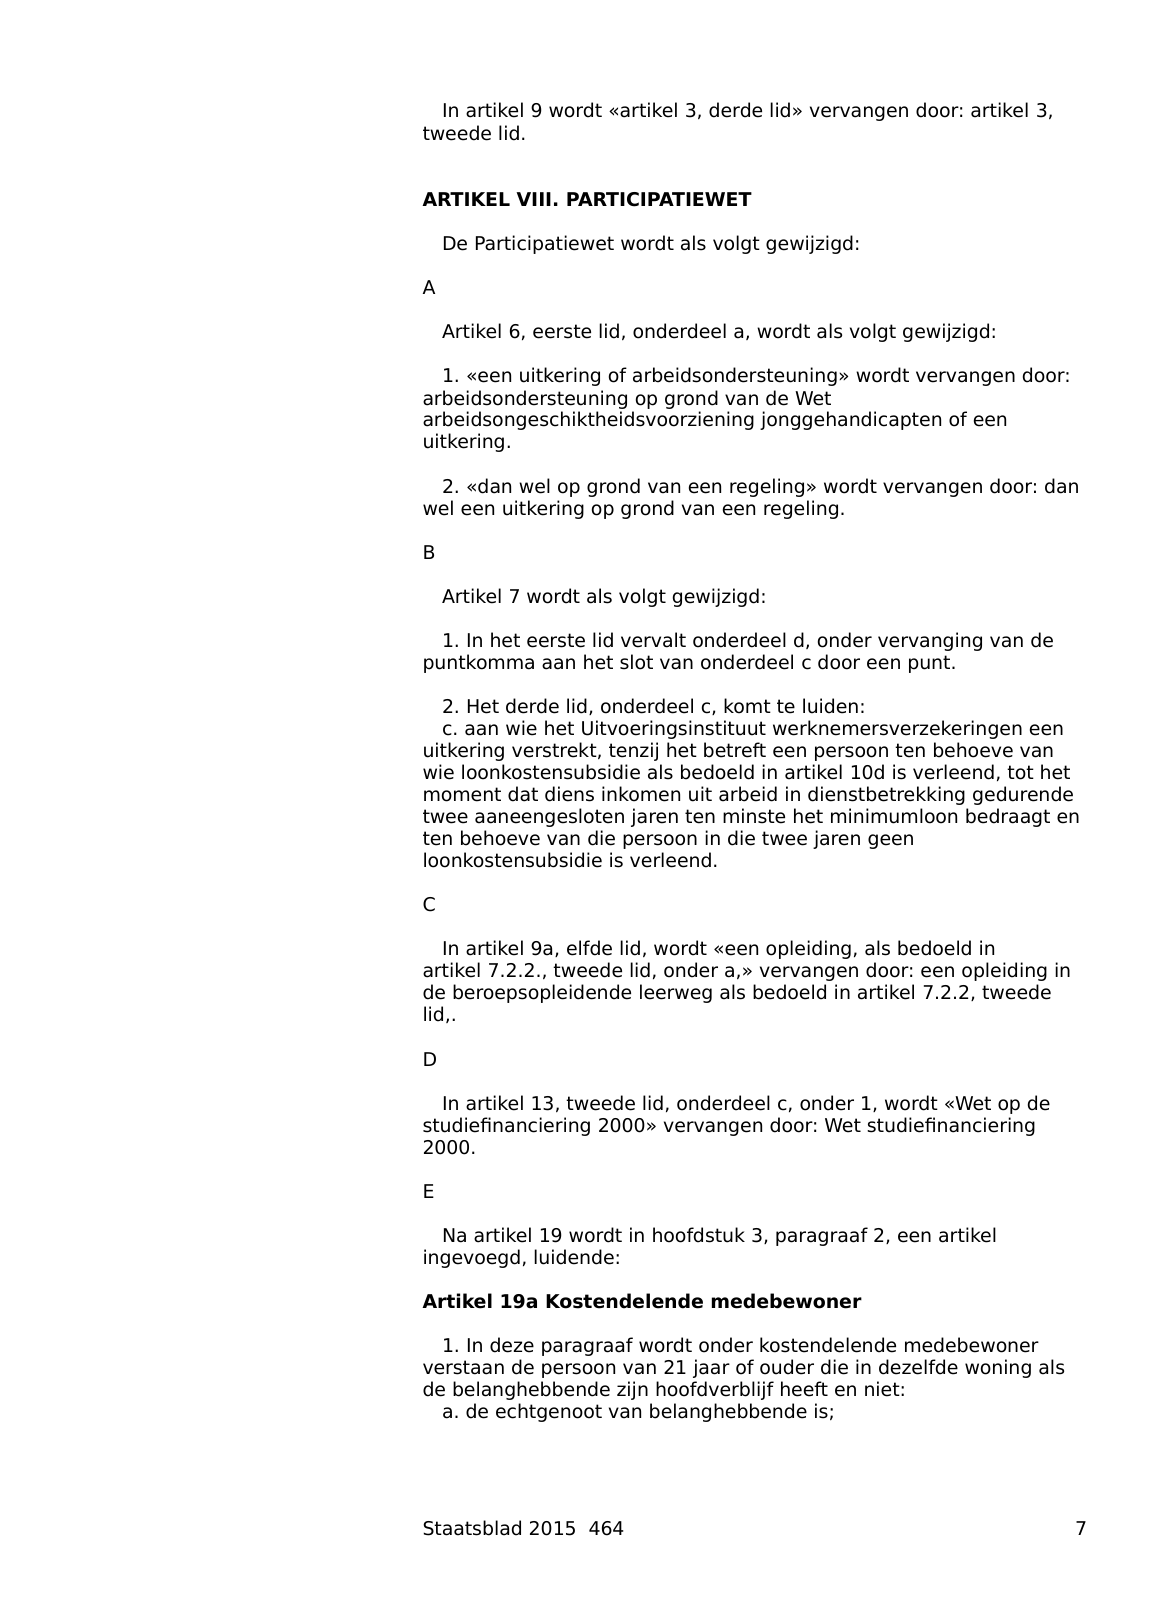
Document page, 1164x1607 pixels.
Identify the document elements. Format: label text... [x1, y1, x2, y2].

text 1. In deze paragraaf wordt onder kostendelende medebewoner verstaan de persoon van 21 jaar of ouder die in dezelfde woning als de belanghebbende zijn hoofdverblijf heeft en niet: [422, 1335, 1087, 1401]
text 1. «een uitkering of arbeidsondersteuning» wordt vervangen door: arbeidsondersteuning op grond van de Wet arbeidsongeschiktheidsvoorziening jonggehandicapten of een uitkering. [422, 365, 1087, 453]
text Artikel 6, eerste lid, onderdeel a, wordt als volgt gewijzigd: [422, 321, 1087, 343]
text B [422, 542, 1087, 564]
subtitle Artikel 19a Kostendelende medebewoner [422, 1291, 1087, 1313]
subtitle ARTIKEL VIII. PARTICIPATIEWET [422, 189, 1087, 211]
text In artikel 13, tweede lid, onderdeel c, onder 1, wordt «Wet op de studiefinanciering 2000» vervangen door: Wet studiefinanciering 2000. [422, 1093, 1087, 1158]
text c. aan wie het Uitvoeringsinstituut werknemersverzekeringen een uitkering verstrekt, tenzij het betreft een persoon ten behoeve van wie loonkostensubsidie als bedoeld in artikel 10d is verleend, tot het moment dat diens inkomen uit arbeid in dienstbetrekking gedurende twee aaneengesloten jaren ten minste het minimumloon bedraagt en ten behoeve van die persoon in die twee jaren geen loonkostensubsidie is verleend. [422, 718, 1087, 872]
text Artikel 7 wordt als volgt gewijzigd: [422, 586, 1087, 608]
text D [422, 1048, 1087, 1070]
text C [422, 894, 1087, 916]
text 1. In het eerste lid vervalt onderdeel d, onder vervanging van de puntkomma aan het slot van onderdeel c door een punt. [422, 630, 1087, 674]
text E [422, 1181, 1087, 1203]
text In artikel 9a, elfde lid, wordt «een opleiding, als bedoeld in artikel 7.2.2., tweede lid, onder a,» vervangen door: een opleiding in de beroepsopleidende leerweg als bedoeld in artikel 7.2.2, tweede lid,. [422, 938, 1087, 1026]
text 2. «dan wel op grond van een regeling» wordt vervangen door: dan wel een uitkering op grond van een regeling. [422, 476, 1087, 519]
text 2. Het derde lid, onderdeel c, komt te luiden: [422, 696, 1087, 718]
text A [422, 277, 1087, 299]
text De Participatiewet wordt als volgt gewijzigd: [422, 233, 1087, 255]
text a. de echtgenoot van belanghebbende is; [422, 1401, 1087, 1423]
text In artikel 9 wordt «artikel 3, derde lid» vervangen door: artikel 3, tweede lid. [422, 100, 1087, 144]
text Na artikel 19 wordt in hoofdstuk 3, paragraaf 2, een artikel ingevoegd, luidende: [422, 1225, 1087, 1269]
